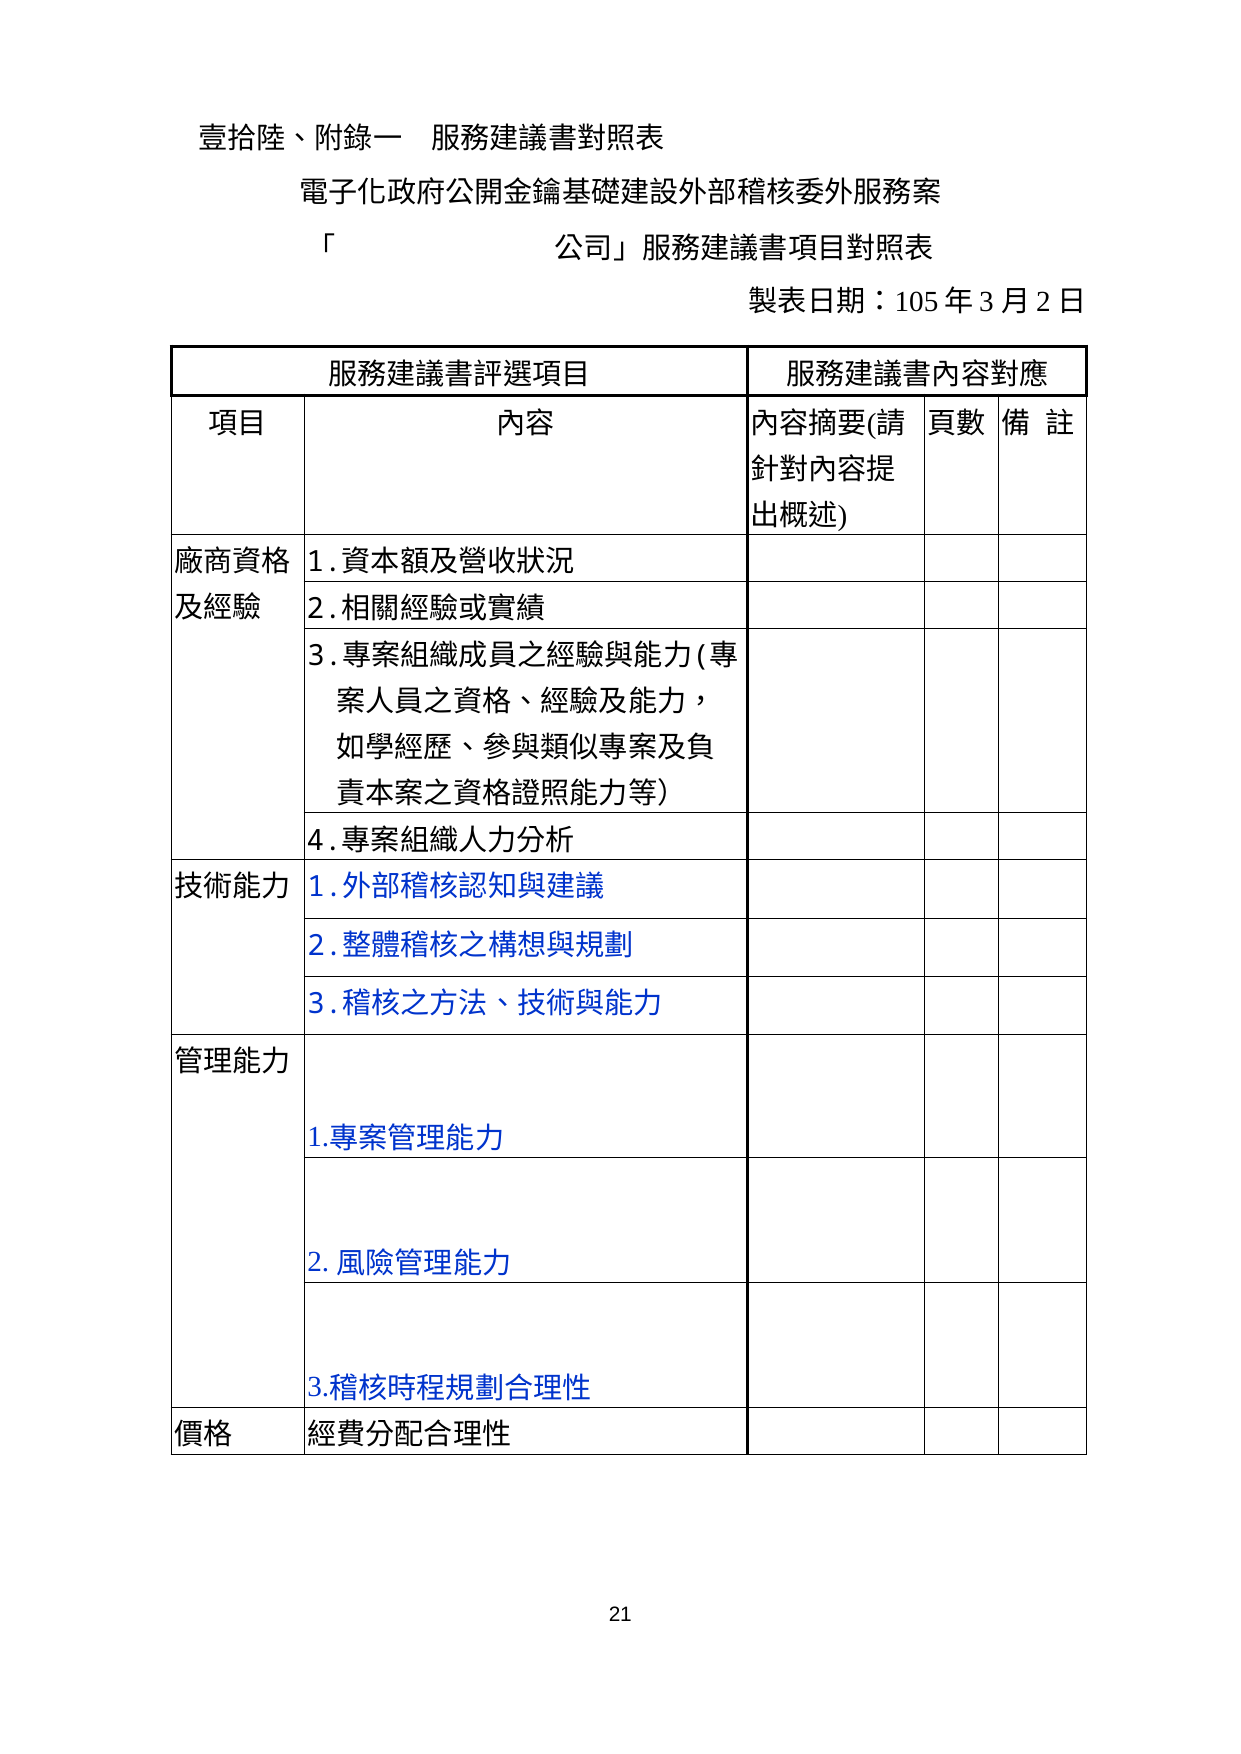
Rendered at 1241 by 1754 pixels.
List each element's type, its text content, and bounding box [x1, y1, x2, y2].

table_cell 1.專案管理能力 [305, 1035, 746, 1157]
table_cell 技術能力 [172, 860, 304, 1034]
table_cell [925, 813, 998, 859]
table_cell [749, 1283, 924, 1407]
table_cell [925, 919, 998, 976]
table_cell [749, 1035, 924, 1157]
table_cell [999, 813, 1086, 859]
table_cell [749, 813, 924, 859]
table_cell 2.整體稽核之構想與規劃 [305, 919, 746, 976]
table_cell [999, 535, 1086, 581]
table_cell [925, 535, 998, 581]
table_cell [749, 582, 924, 628]
table_cell [749, 860, 924, 917]
table_cell [999, 1035, 1086, 1157]
table_cell [925, 629, 998, 812]
table_cell [999, 582, 1086, 628]
table_cell [999, 977, 1086, 1034]
table_cell 4.專案組織人力分析 [305, 813, 746, 859]
table_cell [749, 977, 924, 1034]
table_cell [925, 1283, 998, 1407]
table_header 服務建議書內容對應 [749, 348, 1085, 393]
table_cell 備 註 [999, 397, 1086, 534]
text 電子化政府公開金鑰基礎建設外部稽核委外服務案 [153, 157, 1087, 213]
table_cell [999, 1408, 1086, 1454]
table_cell [749, 629, 924, 812]
table_cell 3.專案組織成員之經驗與能力(專案人員之資格、經驗及能力，如學經歷、參與類似專案及負責本案之資格證照能力等） [305, 629, 746, 812]
table_cell 廠商資格及經驗 [172, 535, 304, 859]
text 「 公司」服務建議書項目對照表 [153, 213, 1087, 269]
table_cell 內容 [305, 397, 746, 534]
table_cell [749, 1408, 924, 1454]
table_cell 管理能力 [172, 1035, 304, 1407]
table_cell 項目 [172, 397, 304, 534]
table_cell [999, 860, 1086, 917]
table_cell 1.外部稽核認知與建議 [305, 860, 746, 917]
table_cell [925, 1408, 998, 1454]
table_header 服務建議書評選項目 [173, 348, 746, 393]
table_cell 頁數 [925, 397, 998, 534]
table_cell 1.資本額及營收狀況 [305, 535, 746, 581]
table_cell 3.稽核之方法、技術與能力 [305, 977, 746, 1034]
table_cell [925, 582, 998, 628]
table_cell [999, 919, 1086, 976]
table_cell [999, 1283, 1086, 1407]
table_cell [925, 1158, 998, 1282]
table_cell [749, 535, 924, 581]
table_cell 2.相關經驗或實績 [305, 582, 746, 628]
table_cell [749, 1158, 924, 1282]
table_cell [925, 860, 998, 917]
table_cell 3.稽核時程規劃合理性 [305, 1283, 746, 1407]
table_cell 內容摘要(請針對內容提出概述) [749, 397, 924, 534]
table_cell 經費分配合理性 [305, 1408, 746, 1454]
table_cell 價格 [172, 1408, 304, 1454]
table_cell [925, 1035, 998, 1157]
table_cell [999, 629, 1086, 812]
table_cell [749, 919, 924, 976]
table_cell [925, 977, 998, 1034]
table_cell 2. 風險管理能力 [305, 1158, 746, 1282]
subtitle 附錄一 服務建議書對照表 [198, 94, 1087, 157]
text 製表日期：105年3 月2 日 [153, 269, 1087, 322]
table_cell [999, 1158, 1086, 1282]
